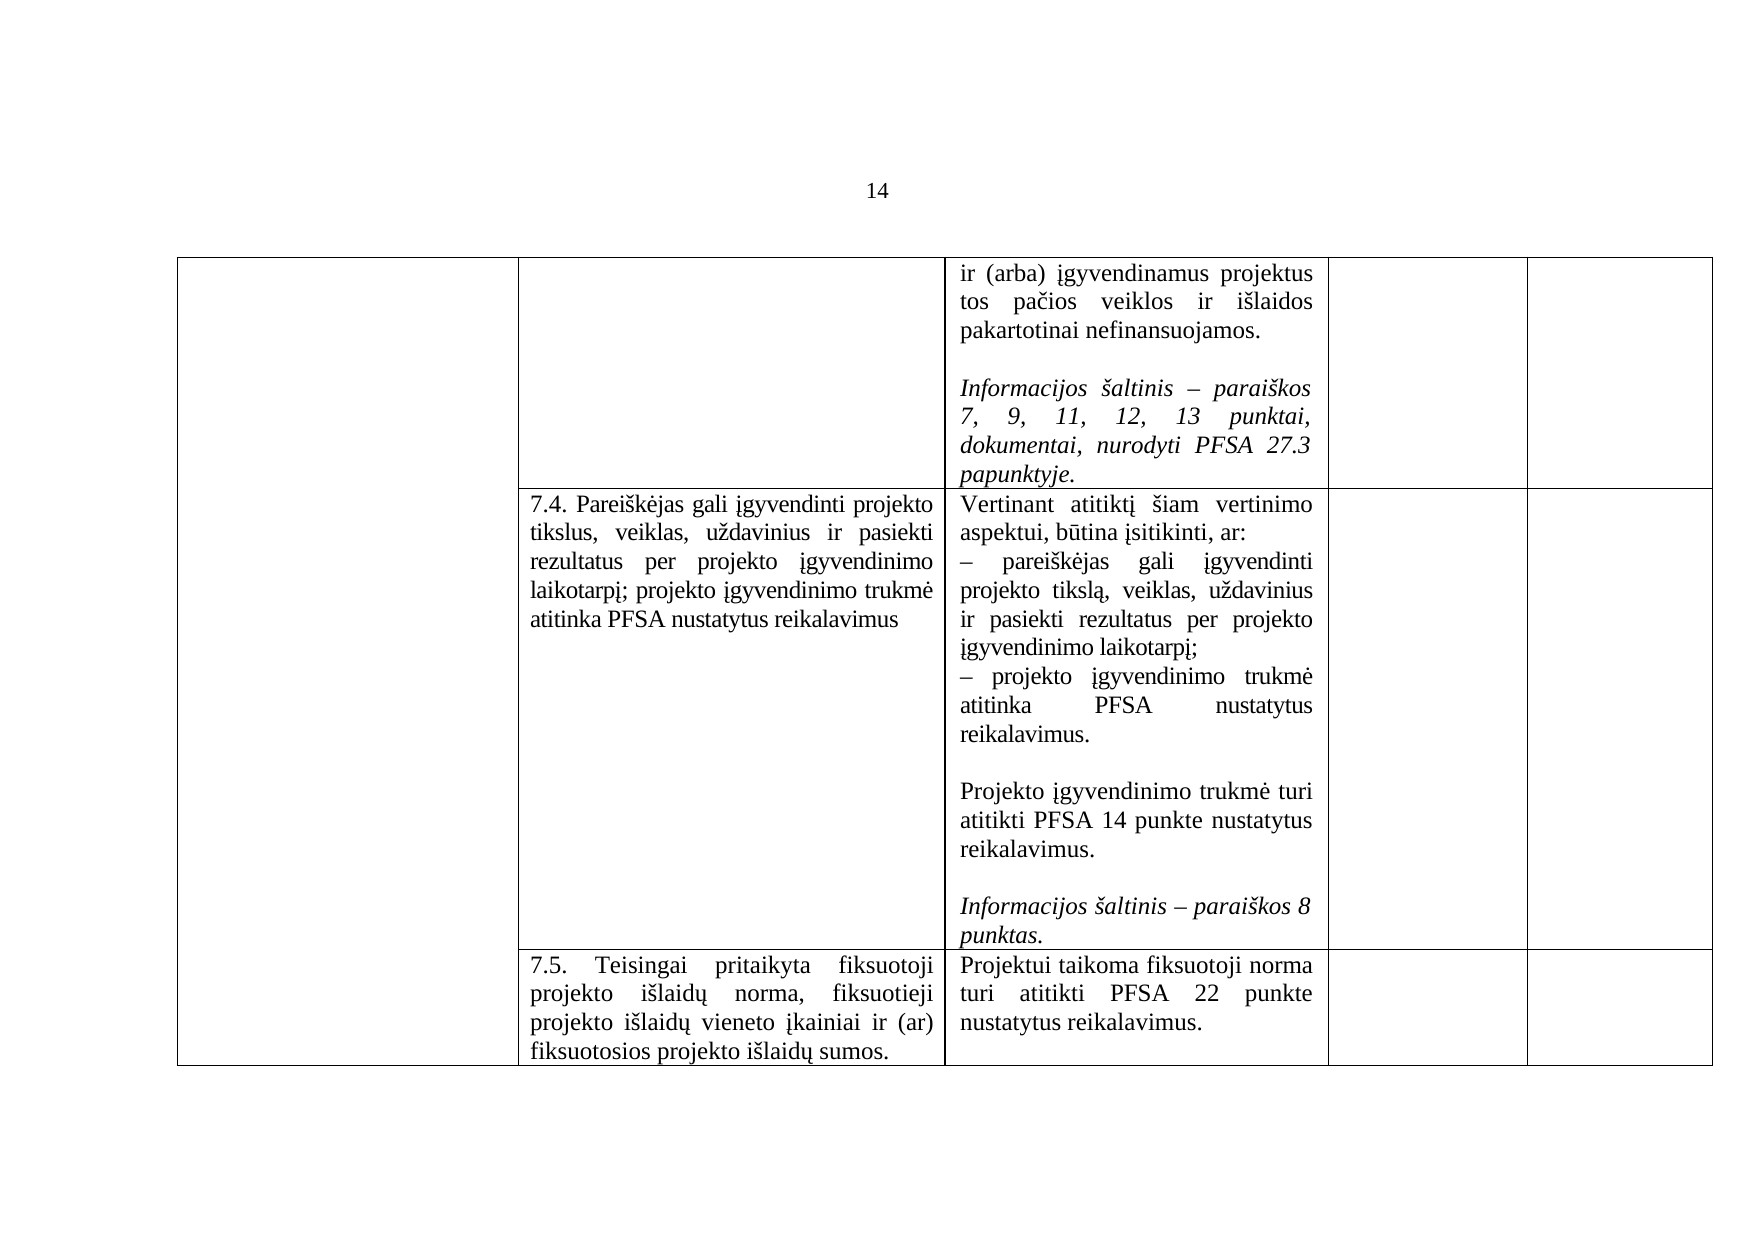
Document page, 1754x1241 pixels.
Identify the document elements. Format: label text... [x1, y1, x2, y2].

table_cell [178, 258, 518, 1065]
table_cell [519, 258, 944, 488]
table_cell [1329, 489, 1527, 949]
table_cell Vertinant atitiktį šiam vertinimo aspektui, būtina įsitikinti, ar: – pareiškėjas gali įgyvendinti projekto tikslą, veiklas, uždavinius ir pasiekti rezultatus per projekto įgyvendinimo laikotarpį; – projekto įgyvendinimo trukmė atitinka PFSA nustatytus reikalavimus. Projekto įgyvendinimo trukmė turi atitikti PFSA 14 punkte nustatytus reikalavimus. Informacijos šaltinis – paraiškos 8 punktas. [946, 489, 1328, 949]
table_cell ir (arba) įgyvendinamus projektus tos pačios veiklos ir išlaidos pakartotinai nefinansuojamos. Informacijos šaltinis – paraiškos 7, 9, 11, 12, 13 punktai, dokumentai, nurodyti PFSA 27.3 papunktyje. [946, 258, 1328, 488]
table_cell 7.5. Teisingai pritaikyta fiksuotoji projekto išlaidų norma, fiksuotieji projekto išlaidų vieneto įkainiai ir (ar) fiksuotosios projekto išlaidų sumos. [519, 950, 944, 1065]
table_cell Projektui taikoma fiksuotoji norma turi atitikti PFSA 22 punkte nustatytus reikalavimus. [946, 950, 1328, 1065]
table_cell [1329, 950, 1527, 1065]
table_cell 7.4. Pareiškėjas gali įgyvendinti projekto tikslus, veiklas, uždavinius ir pasiekti rezultatus per projekto įgyvendinimo laikotarpį; projekto įgyvendinimo trukmė atitinka PFSA nustatytus reikalavimus [519, 489, 944, 949]
table_cell [1528, 950, 1712, 1065]
table_cell [1528, 489, 1712, 949]
table_cell [1528, 258, 1712, 488]
table_cell [1329, 258, 1527, 488]
